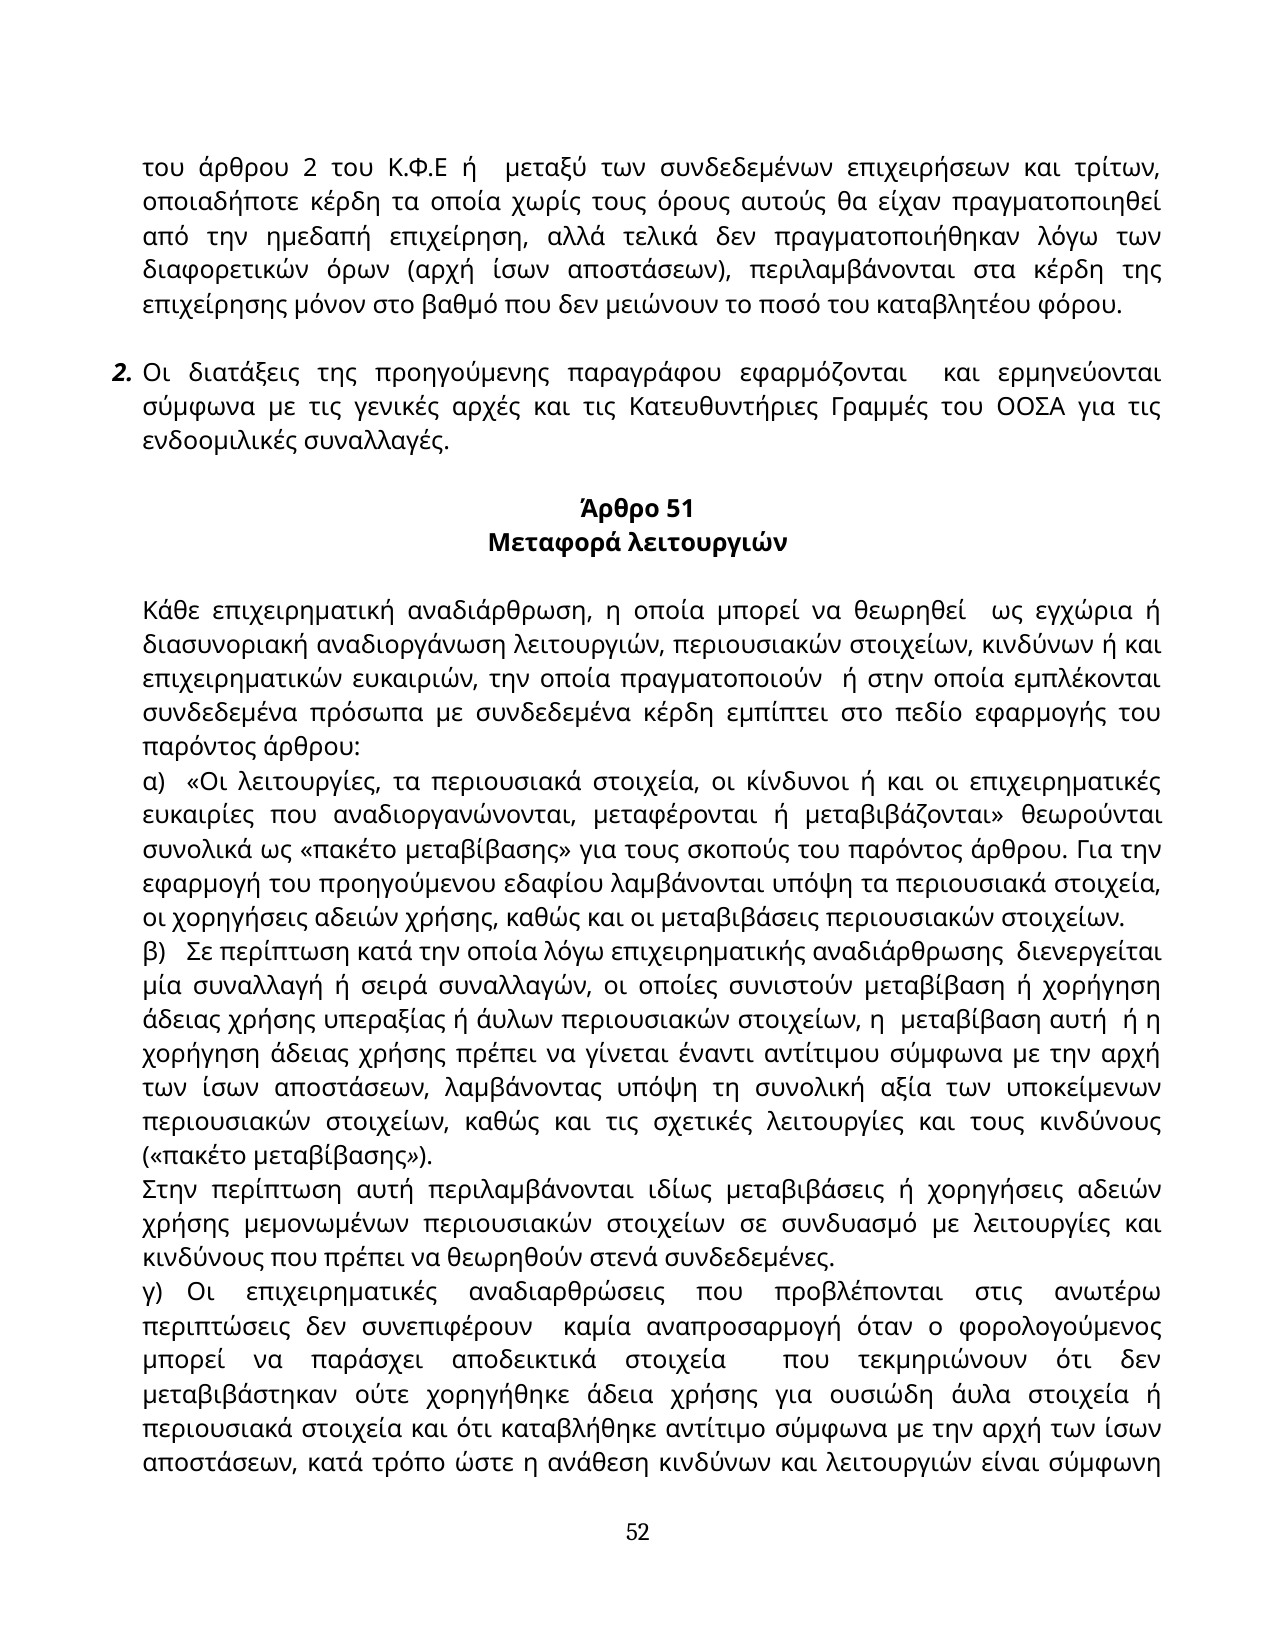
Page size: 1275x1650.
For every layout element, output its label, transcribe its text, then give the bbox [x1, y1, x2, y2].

list Οι διατάξεις της προηγούμενης παραγράφου εφαρμόζονται και ερμηνεύονται σύμφωνα με τις γενικές αρχές και τις Κατευθυντήριες Γραμμές του ΟΟΣΑ για τις ενδοομιλικές συναλλαγές. [112, 354, 1162, 457]
list του άρθρου 2 του Κ.Φ.Ε ή μεταξύ των συνδεδεμένων επιχειρήσεων και τρίτων, οποιαδήποτε κέρδη τα οποία χωρίς τους όρους αυτούς θα είχαν πραγματοποιηθεί από την ημεδαπή επιχείρηση, αλλά τελικά δεν πραγματοποιήθηκαν λόγω των διαφορετικών όρων (αρχή ίσων αποστάσεων), περιλαμβάνονται στα κέρδη της επιχείρησης μόνον στο βαθμό που δεν μειώνουν το ποσό του καταβλητέου φόρου. [112, 150, 1162, 320]
text Κάθε επιχειρηματική αναδιάρθρωση, η οποία μπορεί να θεωρηθεί ως εγχώρια ή διασυνοριακή αναδιοργάνωση λειτουργιών, περιουσιακών στοιχείων, κινδύνων ή και επιχειρηματικών ευκαιριών, την οποία πραγματοποιούν ή στην οποία εμπλέκονται συνδεδεμένα πρόσωπα με συνδεδεμένα κέρδη εμπίπτει στο πεδίο εφαρμογής του παρόντος άρθρου: [142, 593, 1162, 763]
text Άρθρο 51 [112, 491, 1162, 525]
list β) Σε περίπτωση κατά την οποία λόγω επιχειρηματικής αναδιάρθρωσης διενεργείται μία συναλλαγή ή σειρά συναλλαγών, οι οποίες συνιστούν μεταβίβαση ή χορήγηση άδειας χρήσης υπεραξίας ή άυλων περιουσιακών στοιχείων, η μεταβίβαση αυτή ή η χορήγηση άδειας χρήσης πρέπει να γίνεται έναντι αντίτιμου σύμφωνα με την αρχή των ίσων αποστάσεων, λαμβάνοντας υπόψη τη συνολική αξία των υποκείμενων περιουσιακών στοιχείων, καθώς και τις σχετικές λειτουργίες και τους κινδύνους («πακέτο μεταβίβασης»). [142, 933, 1162, 1172]
text α) «Οι λειτουργίες, τα περιουσιακά στοιχεία, οι κίνδυνοι ή και οι επιχειρηματικές ευκαιρίες που αναδιοργανώνονται, μεταφέρονται ή μεταβιβάζονται» θεωρούνται συνολικά ως «πακέτο μεταβίβασης» για τους σκοπούς του παρόντος άρθρου. Για την εφαρμογή του προηγούμενου εδαφίου λαμβάνονται υπόψη τα περιουσιακά στοιχεία, οι χορηγήσεις αδειών χρήσης, καθώς και οι μεταβιβάσεις περιουσιακών στοιχείων. [142, 763, 1162, 933]
text Στην περίπτωση αυτή περιλαμβάνονται ιδίως μεταβιβάσεις ή χορηγήσεις αδειών χρήσης μεμονωμένων περιουσιακών στοιχείων σε συνδυασμό με λειτουργίες και κινδύνους που πρέπει να θεωρηθούν στενά συνδεδεμένες. [142, 1172, 1162, 1274]
list γ) Οι επιχειρηματικές αναδιαρθρώσεις που προβλέπονται στις ανωτέρω περιπτώσεις δεν συνεπιφέρουν καμία αναπροσαρμογή όταν ο φορολογούμενος μπορεί να παράσχει αποδεικτικά στοιχεία που τεκμηριώνουν ότι δεν μεταβιβάστηκαν ούτε χορηγήθηκε άδεια χρήσης για ουσιώδη άυλα στοιχεία ή περιουσιακά στοιχεία και ότι καταβλήθηκε αντίτιμο σύμφωνα με την αρχή των ίσων αποστάσεων, κατά τρόπο ώστε η ανάθεση κινδύνων και λειτουργιών είναι σύμφωνη [142, 1274, 1162, 1478]
text Μεταφορά λειτουργιών [112, 525, 1162, 559]
